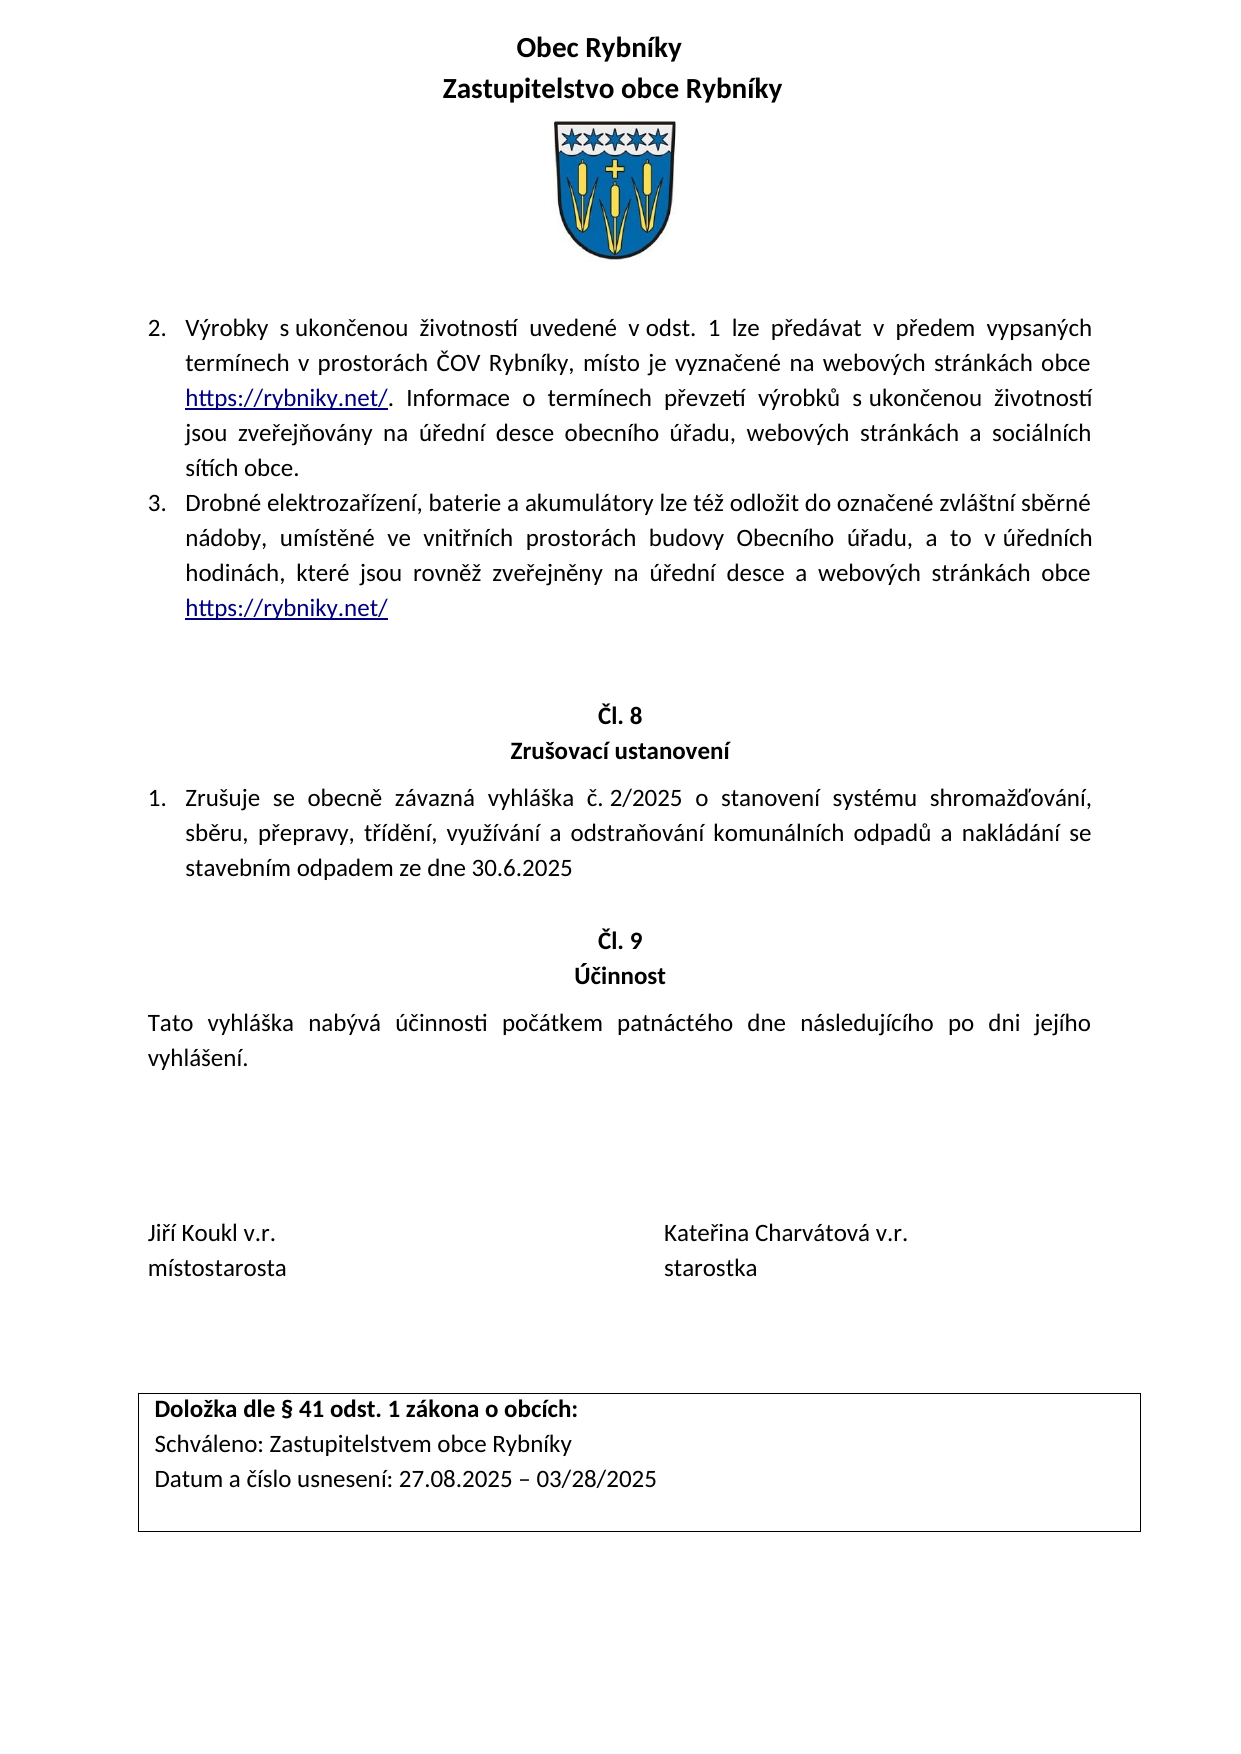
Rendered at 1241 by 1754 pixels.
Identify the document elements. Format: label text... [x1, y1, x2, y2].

text Zrušovací ustanovení [148, 735, 1093, 765]
table_header Doložka dle § 41 odst. 1 zákona o obcích: Schváleno: Zastupitelstvem obce Rybníky Datum a číslo usnesení: 27.08.2025 – 03/28/2025 [139, 1394, 1140, 1531]
list Zrušuje se obecně závazná vyhláška č. 2/2025 o stanovení systému shromažďování, sběru, přepravy, třídění, využívání a odstraňování komunálních odpadů a nakládání se stavebním odpadem ze dne 30.6.2025 [148, 782, 1093, 883]
picture [603, 87, 609, 95]
text Jiří Koukl v.r. Kateřina Charvátová v.r. [148, 1217, 1093, 1248]
text Účinnost [148, 960, 1093, 990]
text Tato vyhláška nabývá účinnosti počátkem patnáctého dne následujícího po dni jejího vyhlášení. [148, 1007, 1093, 1073]
text místostarosta starostka [148, 1252, 1093, 1283]
picture [522, 87, 706, 271]
text Čl. 8 [148, 700, 1093, 730]
text Čl. 9 [148, 925, 1093, 955]
picture [626, 87, 632, 95]
picture [641, 87, 647, 95]
list Drobné elektrozařízení, baterie a akumulátory lze též odložit do označené zvláštní sběrné nádoby, umístěné ve vnitřních prostorách budovy Obecního úřadu, a to v úředních hodinách, které jsou rovněž zveřejněny na úřední desce a webových stránkách obce https://rybniky.net/ [148, 487, 1093, 623]
list Výrobky s ukončenou životností uvedené v odst. 1 lze předávat v předem vypsaných termínech v prostorách ČOV Rybníky, místo je vyznačené na webových stránkách obce https://rybniky.net/. Informace o termínech převzetí výrobků s ukončenou životností jsou zveřejňovány na úřední desce obecního úřadu, webových stránkách a sociálních sítích obce. [148, 312, 1093, 483]
